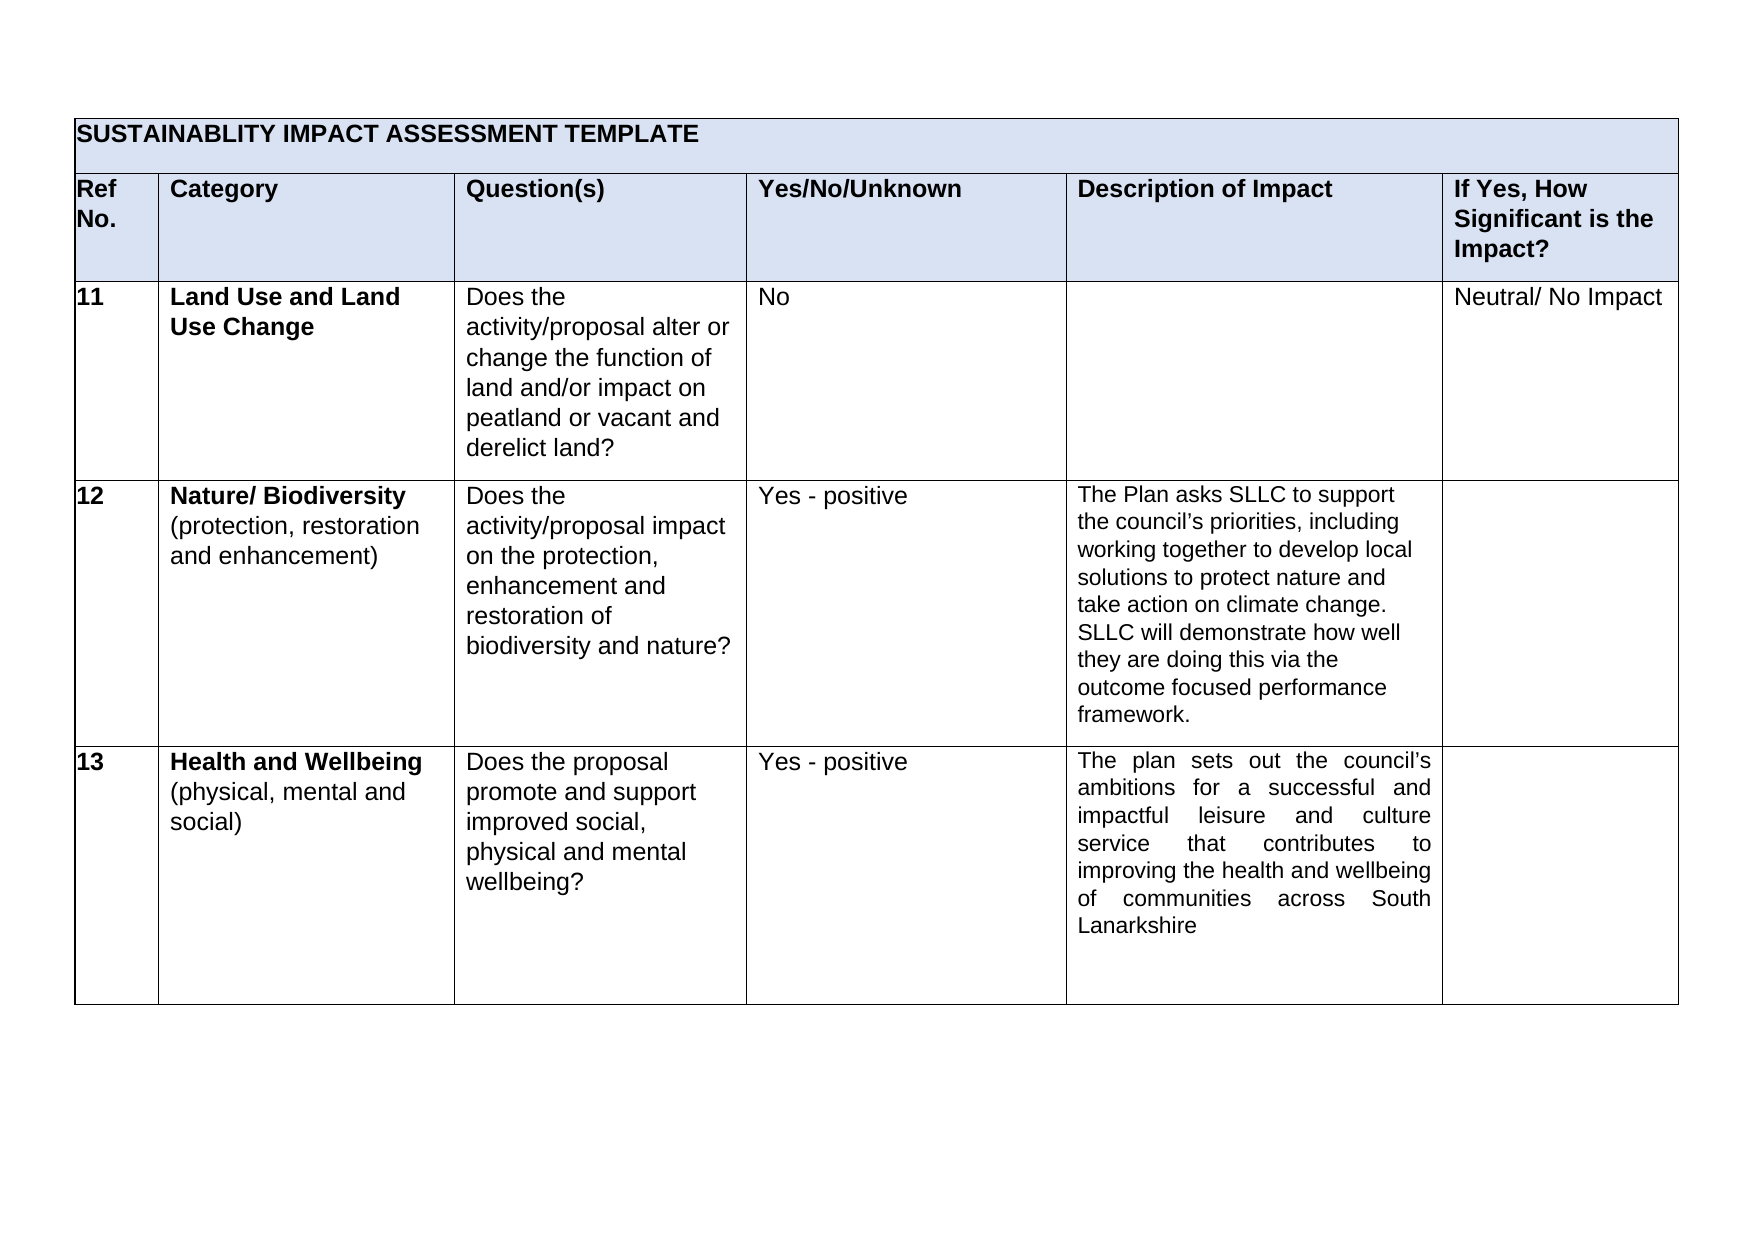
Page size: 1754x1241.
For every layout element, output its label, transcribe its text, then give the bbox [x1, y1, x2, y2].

table_cell Ref No. [76, 174, 158, 281]
table_cell Yes - positive [747, 747, 1066, 1003]
table_cell Yes/No/Unknown [747, 174, 1066, 281]
table_cell Neutral/ No Impact [1443, 282, 1678, 479]
table_cell Yes - positive [747, 481, 1066, 746]
table_header SUSTAINABLITY IMPACT ASSESSMENT TEMPLATE [76, 119, 1678, 173]
table_cell Health and Wellbeing (physical, mental and social) [159, 747, 454, 1003]
table_cell The Plan asks SLLC to support the council’s priorities, including working together to develop local solutions to protect nature and take action on climate change. SLLC will demonstrate how well they are doing this via the outcome focused performance framework. [1067, 481, 1442, 746]
table_cell No [747, 282, 1066, 479]
table_cell Does the activity/proposal alter or change the function of land and/or impact on peatland or vacant and derelict land? [455, 282, 746, 479]
table_cell [1067, 282, 1442, 479]
table_cell [1443, 481, 1678, 746]
table_cell Description of Impact [1067, 174, 1442, 281]
table_cell Category [159, 174, 454, 281]
table_cell 11 [76, 282, 158, 479]
table_cell 13 [76, 747, 158, 1003]
table_cell [1443, 747, 1678, 1003]
table_cell Does the proposal promote and support improved social, physical and mental wellbeing? [455, 747, 746, 1003]
table_cell If Yes, How Significant is the Impact? [1443, 174, 1678, 281]
table_cell The plan sets out the council’s ambitions for a successful and impactful leisure and culture service that contributes to improving the health and wellbeing of communities across South Lanarkshire [1067, 747, 1442, 1003]
table_cell 12 [76, 481, 158, 746]
table_cell Does the activity/proposal impact on the protection, enhancement and restoration of biodiversity and nature? [455, 481, 746, 746]
table_cell Nature/ Biodiversity (protection, restoration and enhancement) [159, 481, 454, 746]
table_cell Land Use and Land Use Change [159, 282, 454, 479]
table_cell Question(s) [455, 174, 746, 281]
